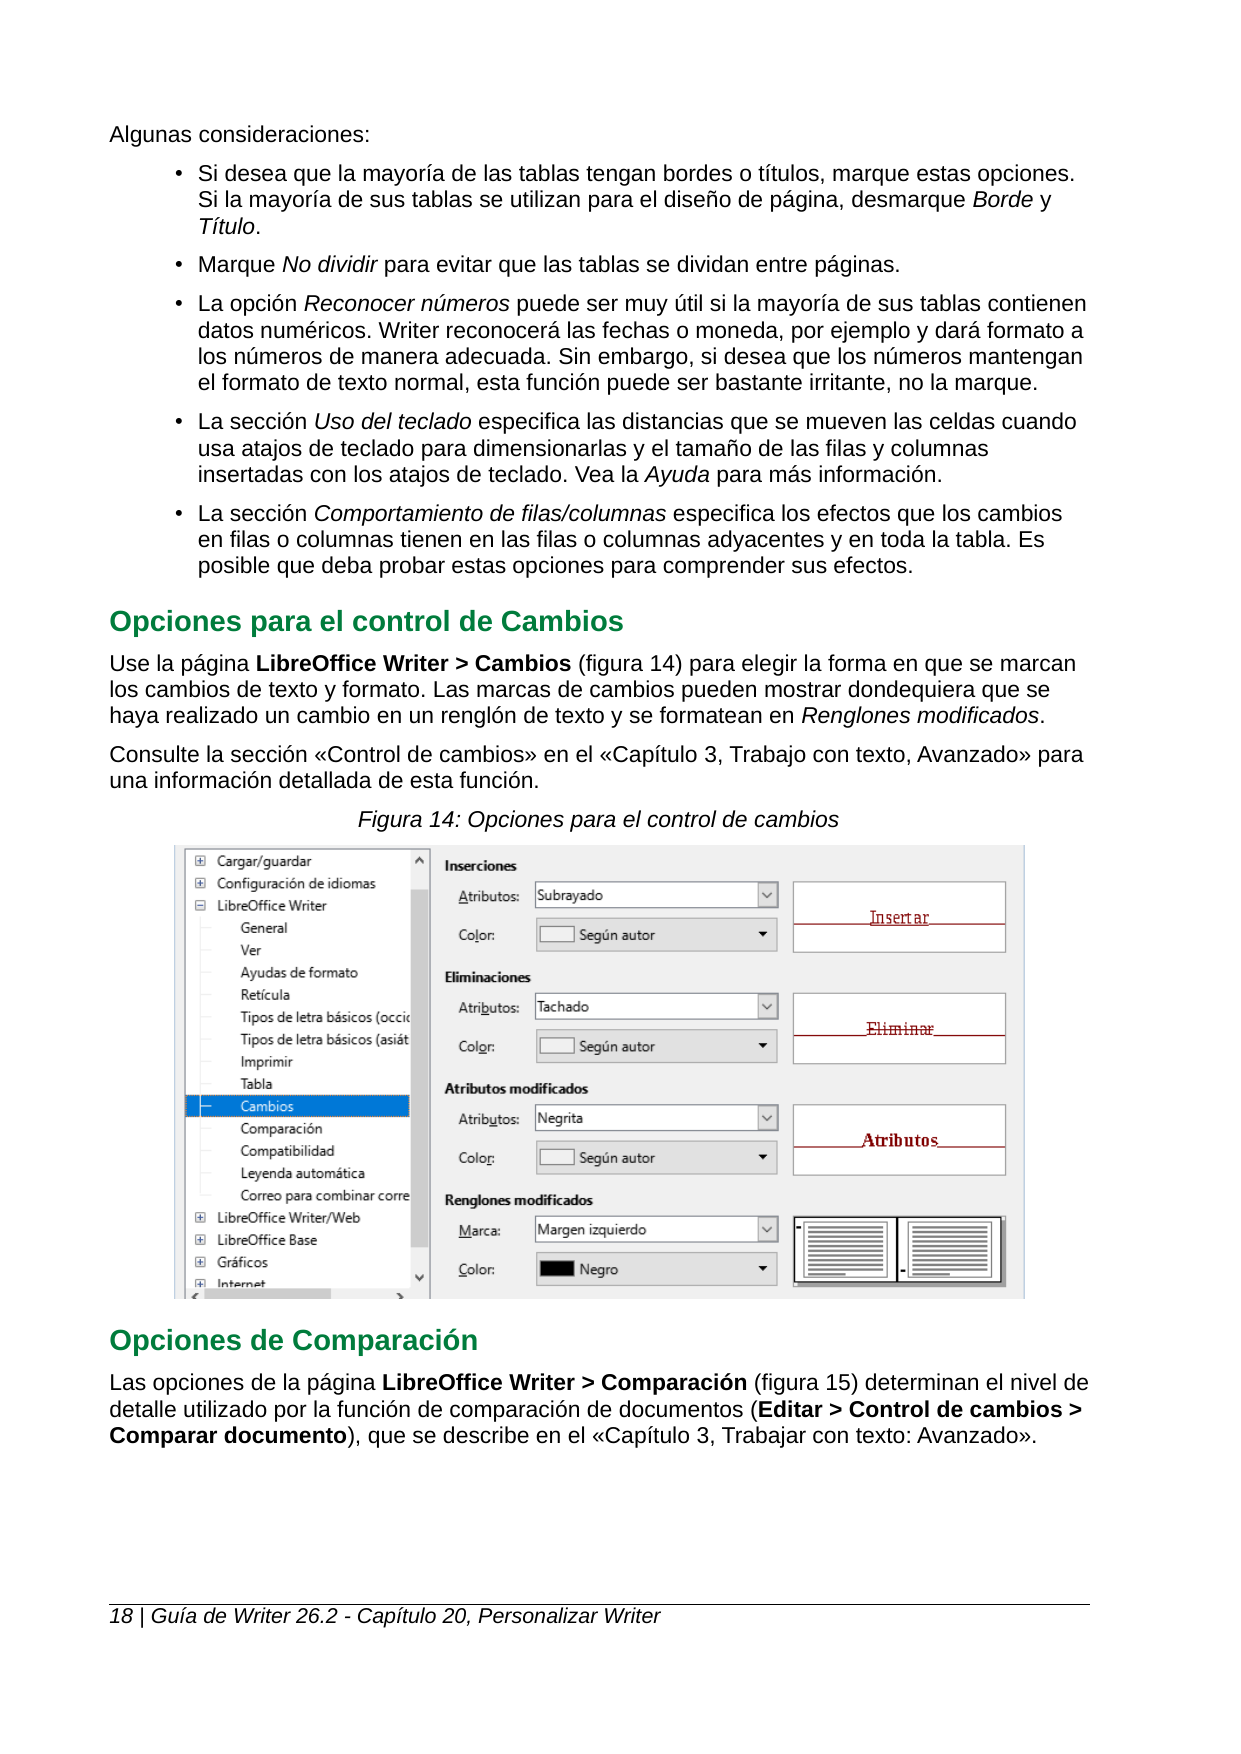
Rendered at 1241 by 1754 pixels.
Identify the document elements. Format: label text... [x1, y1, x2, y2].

text Use la página LibreOffice Writer > Cambios (figura 14) para elegir la forma en que se marcan los cambios de texto y formato. Las marcas de cambios pueden mostrar dondequiera que se haya realizado un cambio en un renglón de texto y se formatean en Renglones modificados. [109, 649, 1090, 729]
list La sección Comportamiento de filas/columnas especifica los efectos que los cambios en filas o columnas tienen en las filas o columnas adyacentes y en toda la tabla. Es posible que deba probar estas opciones para comprender sus efectos. [183, 500, 1090, 579]
list La opción Reconocer números puede ser muy útil si la mayoría de sus tablas contienen datos numéricos. Writer reconocerá las fechas o moneda, por ejemplo y dará formato a los números de manera adecuada. Sin embargo, si desea que los números mantengan el formato de texto normal, esta función puede ser bastante irritante, no la marque. [183, 290, 1090, 396]
list La sección Uso del teclado especifica las distancias que se mueven las celdas cuando usa atajos de teclado para dimensionarlas y el tamaño de las filas y columnas insertadas con los atajos de teclado. Vea la Ayuda para más información. [183, 408, 1090, 487]
subtitle Opciones de Comparación [109, 1323, 1090, 1357]
list Algunas consideraciones: [109, 121, 1090, 147]
list Si desea que la mayoría de las tablas tengan bordes o títulos, marque estas opciones. Si la mayoría de sus tablas se utilizan para el diseño de página, desmarque Borde y Título. [183, 160, 1090, 239]
text Consulte la sección «Control de cambios» en el «Capítulo 3, Trabajo con texto, Avanzado» para una información detallada de esta función. [109, 741, 1090, 794]
subtitle Opciones para el control de Cambios [109, 604, 1090, 637]
text Figura 14: Opciones para el control de cambios [174, 806, 1025, 833]
list Marque No dividir para evitar que las tablas se dividan entre páginas. [183, 251, 1090, 278]
text Las opciones de la página LibreOffice Writer > Comparación (figura 15) determinan el nivel de detalle utilizado por la función de comparación de documentos (Editar > Control de cambios > Comparar documento), que se describe en el «Capítulo 3, Trabajar con texto: Avanzado». [109, 1369, 1090, 1448]
picture [174, 845, 1025, 1299]
